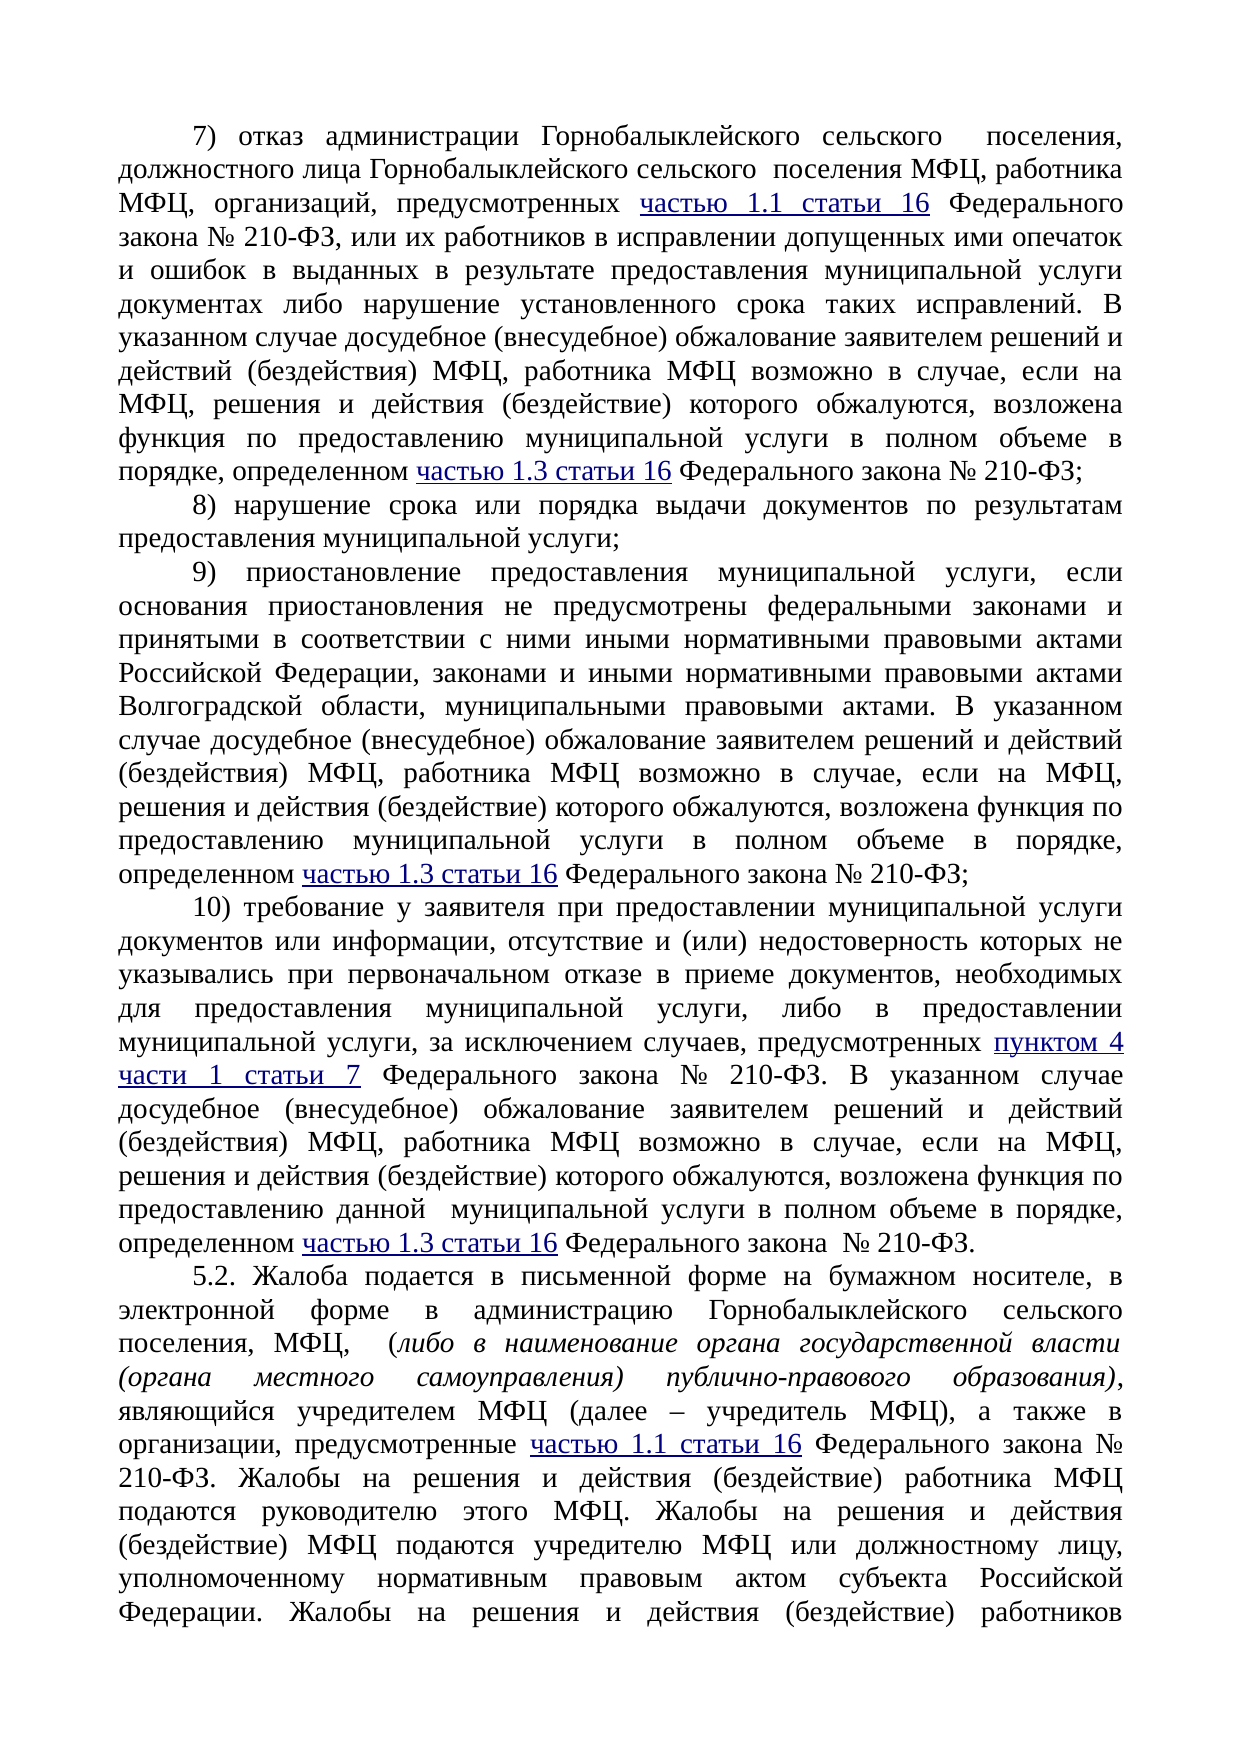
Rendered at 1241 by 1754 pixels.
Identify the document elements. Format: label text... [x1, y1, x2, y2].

text 8) нарушение срока или порядка выдачи документов по результатам предоставления муниципальной услуги; [118, 487, 1124, 554]
text 7) отказ администрации Горнобалыклейского сельского поселения, должностного лица Горнобалыклейского сельского поселения МФЦ, работника МФЦ, организаций, предусмотренных частью 1.1 статьи 16 Федерального закона № 210-ФЗ, или их работников в исправлении допущенных ими опечаток и ошибок в выданных в результате предоставления муниципальной услуги документах либо нарушение установленного срока таких исправлений. В указанном случае досудебное (внесудебное) обжалование заявителем решений и действий (бездействия) МФЦ, работника МФЦ возможно в случае, если на МФЦ, решения и действия (бездействие) которого обжалуются, возложена функция по предоставлению муниципальной услуги в полном объеме в порядке, определенном частью 1.3 статьи 16 Федерального закона № 210-ФЗ; [118, 118, 1124, 487]
text 9) приостановление предоставления муниципальной услуги, если основания приостановления не предусмотрены федеральными законами и принятыми в соответствии с ними иными нормативными правовыми актами Российской Федерации, законами и иными нормативными правовыми актами Волгоградской области, муниципальными правовыми актами. В указанном случае досудебное (внесудебное) обжалование заявителем решений и действий (бездействия) МФЦ, работника МФЦ возможно в случае, если на МФЦ, решения и действия (бездействие) которого обжалуются, возложена функция по предоставлению муниципальной услуги в полном объеме в порядке, определенном частью 1.3 статьи 16 Федерального закона № 210-ФЗ; [118, 554, 1124, 889]
text 5.2. Жалоба подается в письменной форме на бумажном носителе, в электронной форме в администрацию Горнобалыклейского сельского поселения, МФЦ, (либо в наименование органа государственной власти (органа местного самоуправления) публично-правового образования), являющийся учредителем МФЦ (далее – учредитель МФЦ), а также в организации, предусмотренные частью 1.1 статьи 16 Федерального закона № 210-ФЗ. Жалобы на решения и действия (бездействие) работника МФЦ подаются руководителю этого МФЦ. Жалобы на решения и действия (бездействие) МФЦ подаются учредителю МФЦ или должностному лицу, уполномоченному нормативным правовым актом субъекта Российской Федерации. Жалобы на решения и действия (бездействие) работников [118, 1258, 1124, 1627]
text 10) требование у заявителя при предоставлении муниципальной услуги документов или информации, отсутствие и (или) недостоверность которых не указывались при первоначальном отказе в приеме документов, необходимых для предоставления муниципальной услуги, либо в предоставлении муниципальной услуги, за исключением случаев, предусмотренных пунктом 4 части 1 статьи 7 Федерального закона № 210-ФЗ. В указанном случае досудебное (внесудебное) обжалование заявителем решений и действий (бездействия) МФЦ, работника МФЦ возможно в случае, если на МФЦ, решения и действия (бездействие) которого обжалуются, возложена функция по предоставлению данной муниципальной услуги в полном объеме в порядке, определенном частью 1.3 статьи 16 Федерального закона № 210-ФЗ. [118, 889, 1124, 1258]
